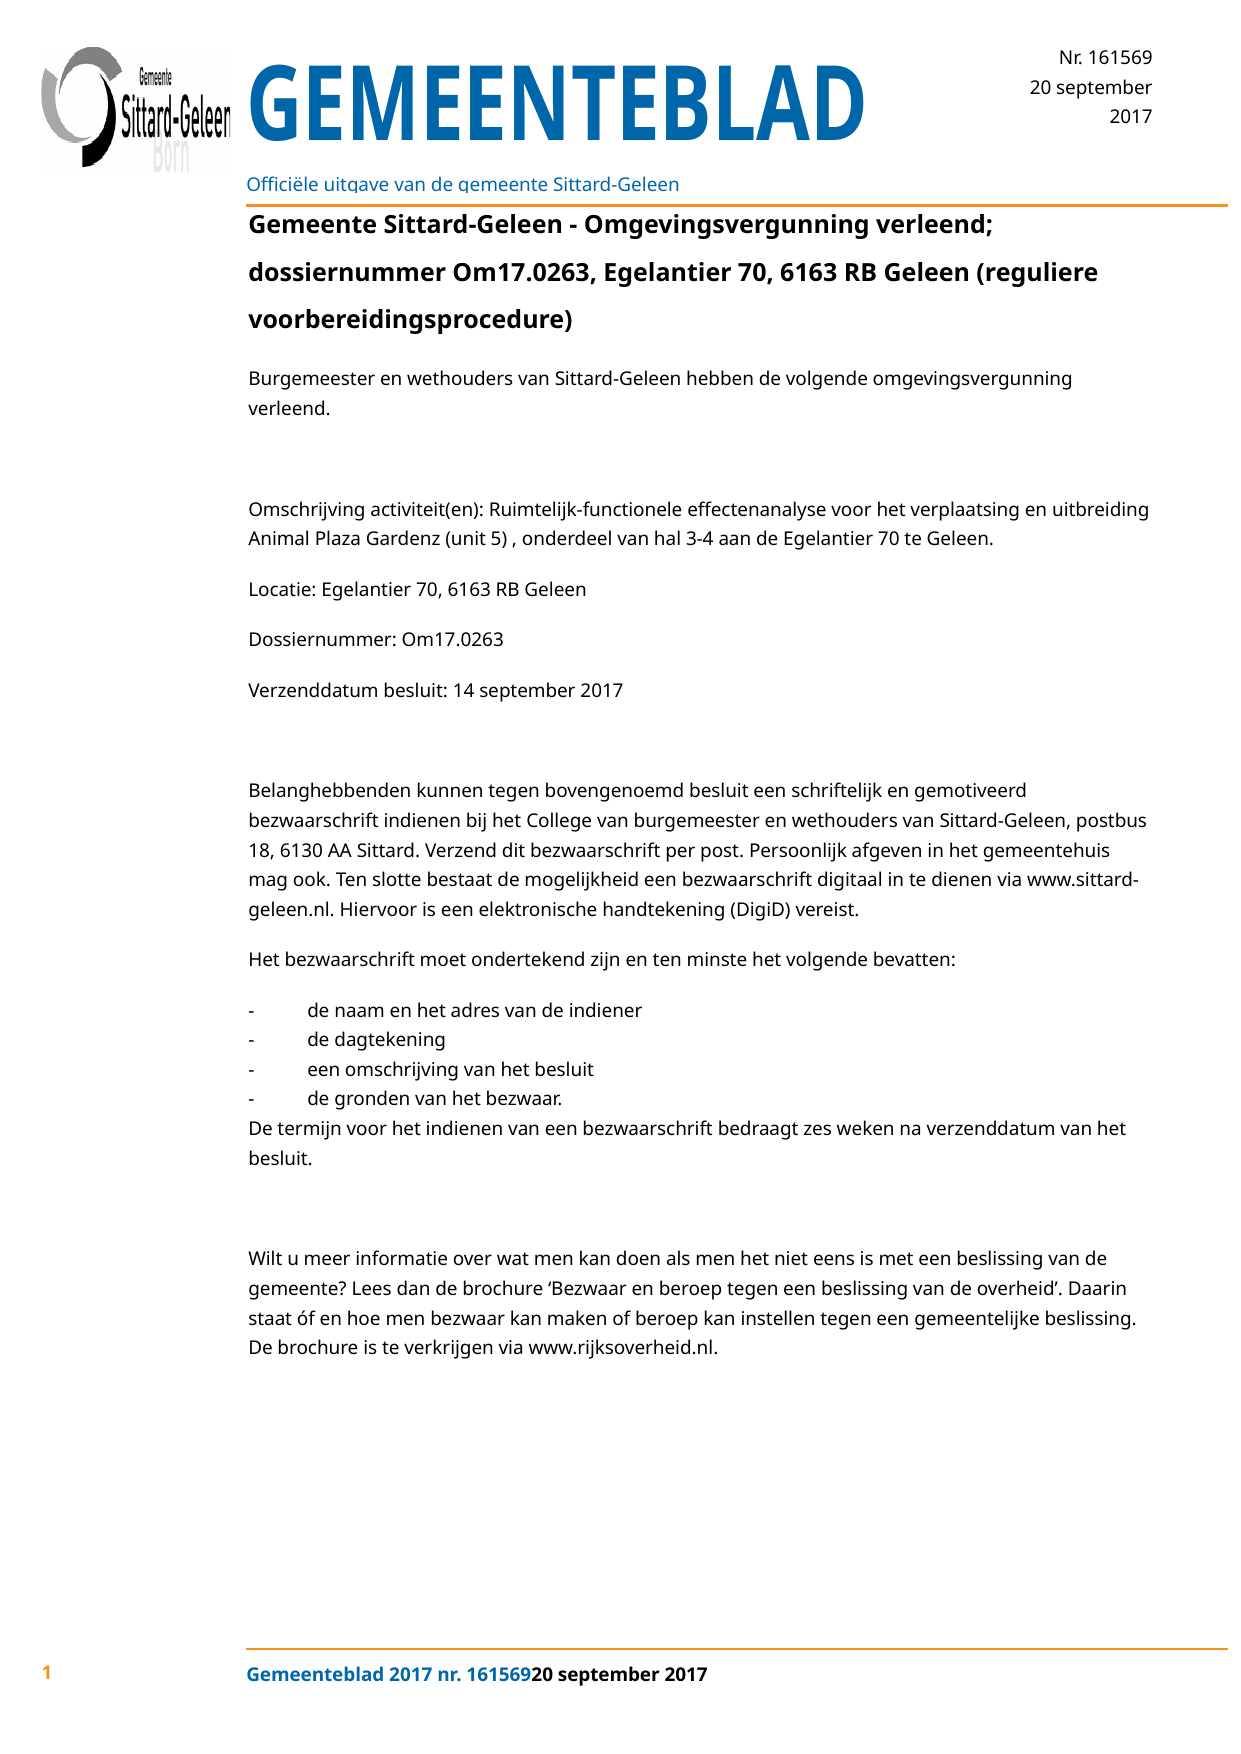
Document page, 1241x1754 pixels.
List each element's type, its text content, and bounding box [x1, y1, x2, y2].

text Locatie: Egelantier 70, 6163 RB Geleen [248, 576, 1152, 602]
list een omschrijving van het besluit [248, 1056, 1152, 1082]
text Omschrijving activiteit(en): Ruimtelijk-functionele effectenanalyse voor het verplaatsing en uitbreiding Animal Plaza Gardenz (unit 5) , onderdeel van hal 3-4 aan de Egelantier 70 te Geleen. [248, 496, 1152, 551]
text Verzenddatum besluit: 14 september 2017 [248, 677, 1152, 702]
text Gemeente Sittard-Geleen - Omgevingsvergunning verleend; dossiernummer Om17.0263, Egelantier 70, 6163 RB Geleen (reguliere voorbereidingsprocedure) [248, 207, 1152, 336]
list de gronden van het bezwaar. [248, 1086, 1152, 1111]
text Belanghebbenden kunnen tegen bovengenoemd besluit een schriftelijk en gemotiveerd bezwaarschrift indienen bij het College van burgemeester en wethouders van Sittard-Geleen, postbus 18, 6130 AA Sittard. Verzend dit bezwaarschrift per post. Persoonlijk afgeven in het gemeentehuis mag ook. Ten slotte bestaat de mogelijkheid een bezwaarschrift digitaal in te dienen via www.sittard-geleen.nl. Hiervoor is een elektronische handtekening (DigiD) vereist. [248, 778, 1152, 922]
text Wilt u meer informatie over wat men kan doen als men het niet eens is met een beslissing van de gemeente? Lees dan de brochure ‘Bezwaar en beroep tegen een beslissing van de overheid’. Daarin staat óf en hoe men bezwaar kan maken of beroep kan instellen tegen een gemeentelijke beslissing. De brochure is te verkrijgen via www.rijksoverheid.nl. [248, 1246, 1152, 1360]
picture [41, 47, 231, 172]
list de dagtekening [248, 1026, 1152, 1052]
text Dossiernummer: Om17.0263 [248, 626, 1152, 652]
list de naam en het adres van de indiener [248, 997, 1152, 1022]
text Het bezwaarschrift moet ondertekend zijn en ten minste het volgende bevatten: [248, 946, 1152, 972]
text Burgemeester en wethouders van Sittard-Geleen hebben de volgende omgevingsvergunning verleend. [248, 366, 1152, 421]
text De termijn voor het indienen van een bezwaarschrift bedraagt zes weken na verzenddatum van het besluit. [248, 1115, 1152, 1170]
